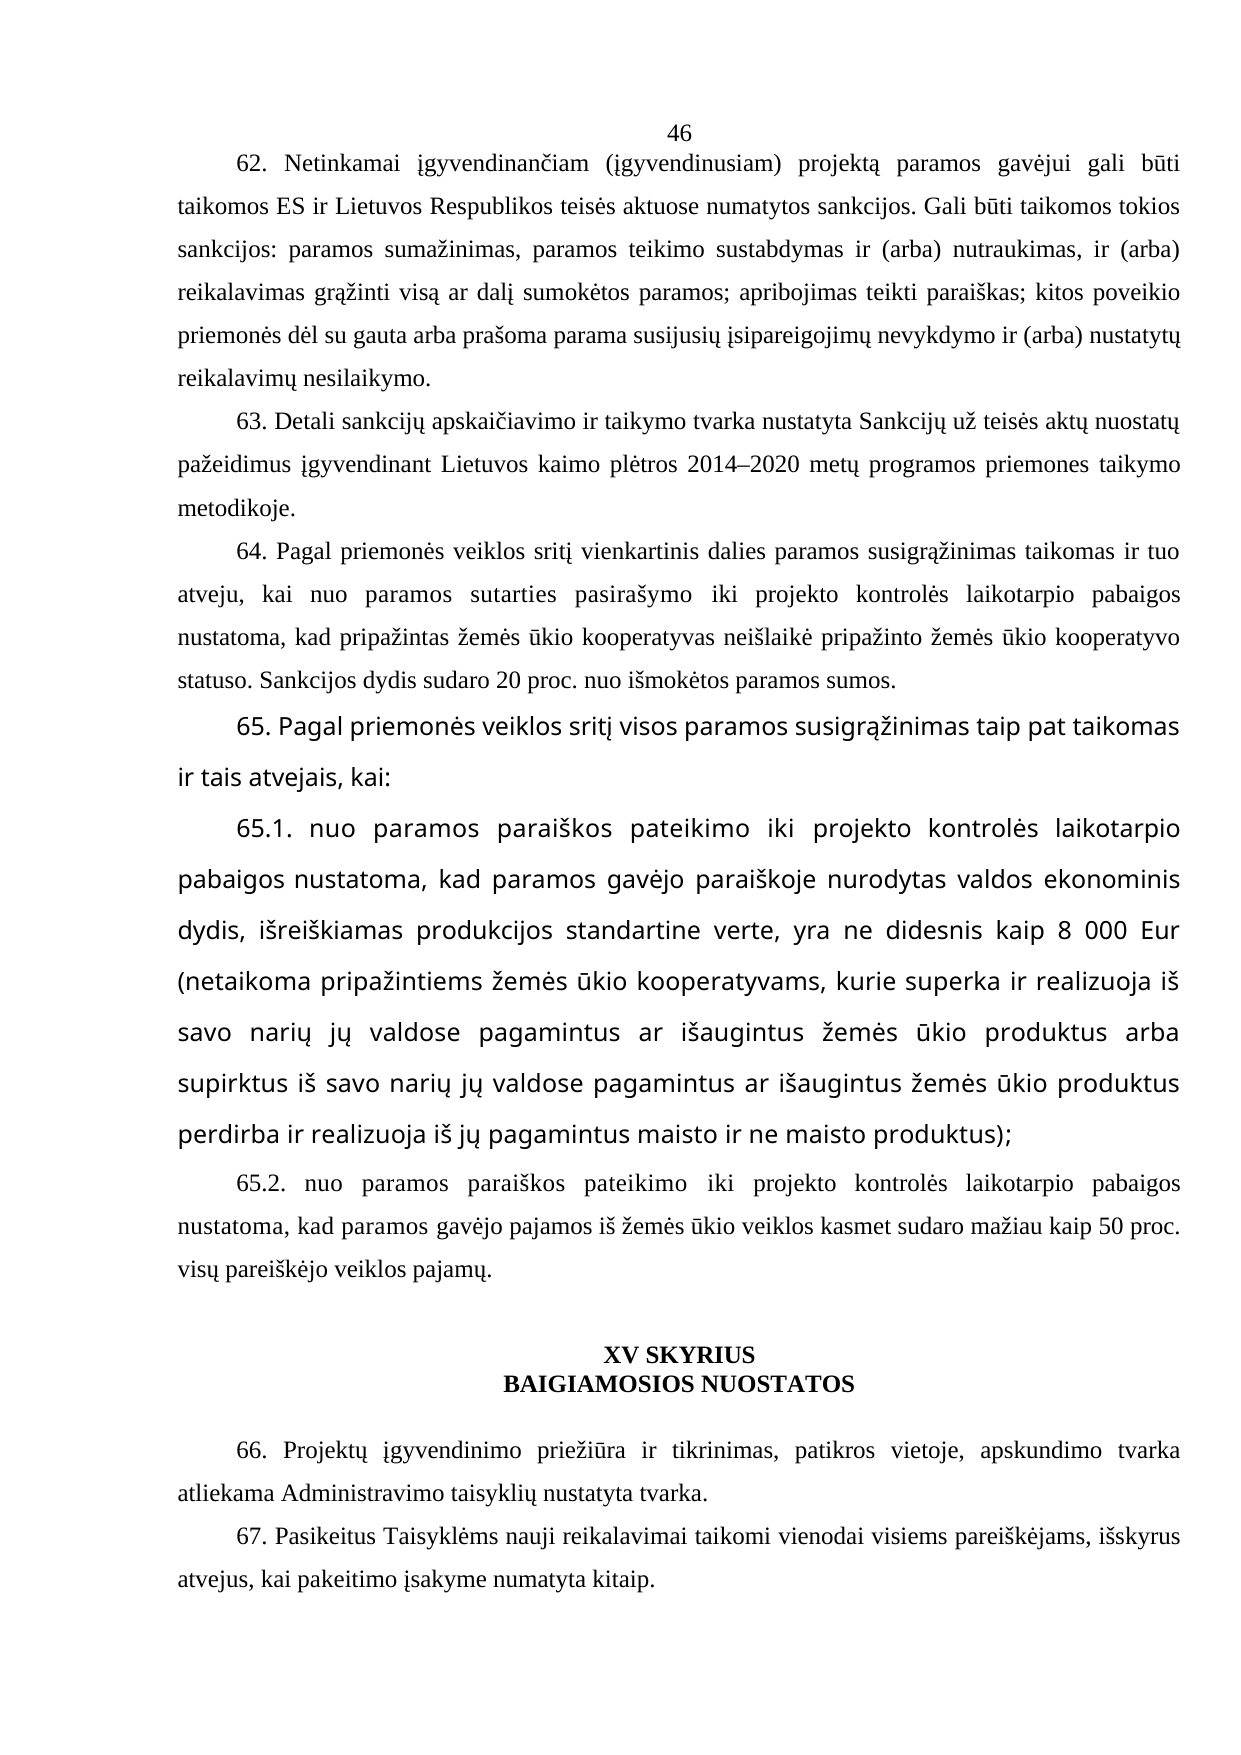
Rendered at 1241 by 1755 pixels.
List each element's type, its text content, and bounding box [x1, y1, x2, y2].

text XV SKYRIUS [177, 1340, 1181, 1369]
text 67. Pasikeitus Taisyklėms nauji reikalavimai taikomi vienodai visiems pareiškėjams, išskyrus atvejus, kai pakeitimo įsakyme numatyta kitaip. [177, 1521, 1181, 1593]
text 62. Netinkamai įgyvendinančiam (įgyvendinusiam) projektą paramos gavėjui gali būti taikomos ES ir Lietuvos Respublikos teisės aktuose numatytos sankcijos. Gali būti taikomos tokios sankcijos: paramos sumažinimas, paramos teikimo sustabdymas ir (arba) nutraukimas, ir (arba) reikalavimas grąžinti visą ar dalį sumokėtos paramos; apribojimas teikti paraiškas; kitos poveikio priemonės dėl su gauta arba prašoma parama susijusių įsipareigojimų nevykdymo ir (arba) nustatytų reikalavimų nesilaikymo. [177, 148, 1181, 392]
text BAIGIAMOSIOS NUOSTATOS [177, 1369, 1181, 1398]
text 65.2. nuo paramos paraiškos pateikimo iki projekto kontrolės laikotarpio pabaigos nustatoma, kad paramos gavėjo pajamos iš žemės ūkio veiklos kasmet sudaro mažiau kaip 50 proc. visų pareiškėjo veiklos pajamų. [177, 1168, 1181, 1283]
text 64. Pagal priemonės veiklos sritį vienkartinis dalies paramos susigrąžinimas taikomas ir tuo atveju, kai nuo paramos sutarties pasirašymo iki projekto kontrolės laikotarpio pabaigos nustatoma, kad pripažintas žemės ūkio kooperatyvas neišlaikė pripažinto žemės ūkio kooperatyvo statuso. Sankcijos dydis sudaro 20 proc. nuo išmokėtos paramos sumos. [177, 536, 1181, 694]
text 65. Pagal priemonės veiklos sritį visos paramos susigrąžinimas taip pat taikomas ir tais atvejais, kai: [177, 708, 1181, 793]
text 66. Projektų įgyvendinimo priežiūra ir tikrinimas, patikros vietoje, apskundimo tvarka atliekama Administravimo taisyklių nustatyta tvarka. [177, 1435, 1181, 1507]
text 63. Detali sankcijų apskaičiavimo ir taikymo tvarka nustatyta Sankcijų už teisės aktų nuostatų pažeidimus įgyvendinant Lietuvos kaimo plėtros 2014–2020 metų programos priemones taikymo metodikoje. [177, 406, 1181, 521]
text 65.1. nuo paramos paraiškos pateikimo iki projekto kontrolės laikotarpio pabaigos nustatoma, kad paramos gavėjo paraiškoje nurodytas valdos ekonominis dydis, išreiškiamas produkcijos standartine verte, yra ne didesnis kaip 8 000 Eur (netaikoma pripažintiems žemės ūkio kooperatyvams, kurie superka ir realizuoja iš savo narių jų valdose pagamintus ar išaugintus žemės ūkio produktus arba supirktus iš savo narių jų valdose pagamintus ar išaugintus žemės ūkio produktus perdirba ir realizuoja iš jų pagamintus maisto ir ne maisto produktus); [177, 810, 1181, 1151]
